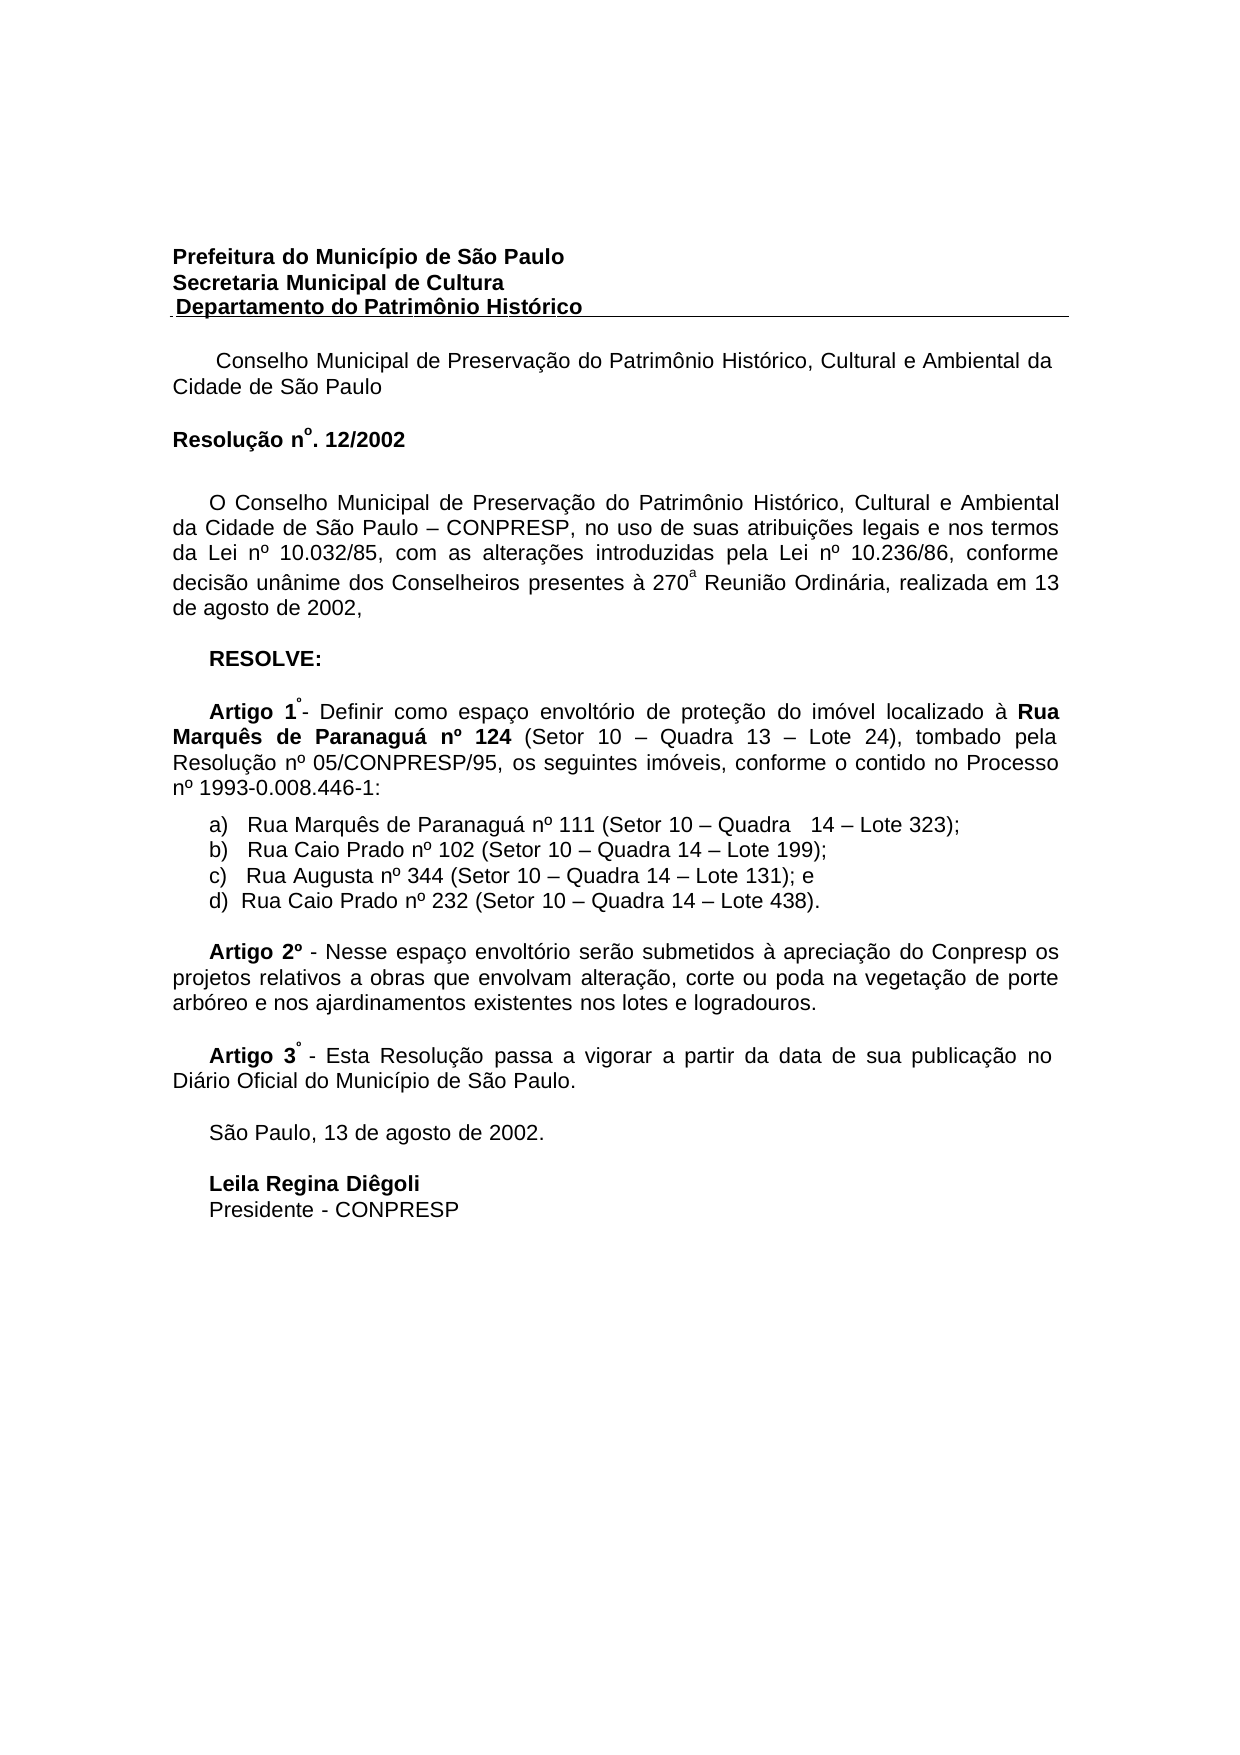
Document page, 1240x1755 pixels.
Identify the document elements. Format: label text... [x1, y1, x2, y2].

text b) Rua Caio Prado nº 102 (Setor 10 – Quadra 14 – Lote 199); c) Rua Augusta nº 344 (Setor 10 – Quadra 14 – Lote 131); e d) Rua Caio Prado nº 232 (Setor 10 – Quadra 14 – Lote 438). [209, 837, 833, 913]
text Artigo 1º- Definir como espaço envoltório de proteção do imóvel localizado à Rua Marquês de Paranaguá nº 124 (Setor 10 – Quadra 13 – Lote 24), tombado pela Resolução nº 05/CONPRESP/95, os seguintes imóveis, conforme o contido no Processo nº 1993-0.008.446-1: [172, 695, 1059, 800]
text Leila Regina Diêgoli [209, 1171, 1081, 1196]
text Departamento do Patrimônio Histórico [169, 295, 1081, 318]
text Artigo 3º - Esta Resolução passa a vigorar a partir da data de sua publicação no [209, 1038, 1081, 1068]
text Prefeitura do Município de São Paulo [172, 244, 1081, 269]
text Resolução no. 12/2002 [172, 423, 1081, 452]
text Artigo 2º - Nesse espaço envoltório serão submetidos à apreciação do Conpresp os projetos relativos a obras que envolvam alteração, corte ou poda na vegetação de porte arbóreo e nos ajardinamentos existentes nos lotes e logradouros. [172, 939, 1059, 1015]
text Presidente - CONPRESP [209, 1196, 1081, 1222]
text Secretaria Municipal de Cultura [172, 269, 1081, 295]
text São Paulo, 13 de agosto de 2002. [209, 1119, 1081, 1145]
text a) Rua Marquês de Paranaguá nº 111 (Setor 10 – Quadra 14 – Lote 323); [209, 812, 1081, 837]
text Conselho Municipal de Preservação do Patrimônio Histórico, Cultural e Ambiental da [216, 348, 1081, 373]
text Diário Oficial do Município de São Paulo. [172, 1068, 1081, 1093]
text RESOLVE: [209, 646, 1081, 671]
text O Conselho Municipal de Preservação do Patrimônio Histórico, Cultural e Ambiental da Cidade de São Paulo – CONPRESP, no uso de suas atribuições legais e nos termos da Lei nº 10.032/85, com as alterações introduzidas pela Lei nº 10.236/86, conforme decisão unânime dos Conselheiros presentes à 270a Reunião Ordinária, realizada em 13 de agosto de 2002, [172, 490, 1059, 620]
text Cidade de São Paulo [172, 374, 1081, 399]
